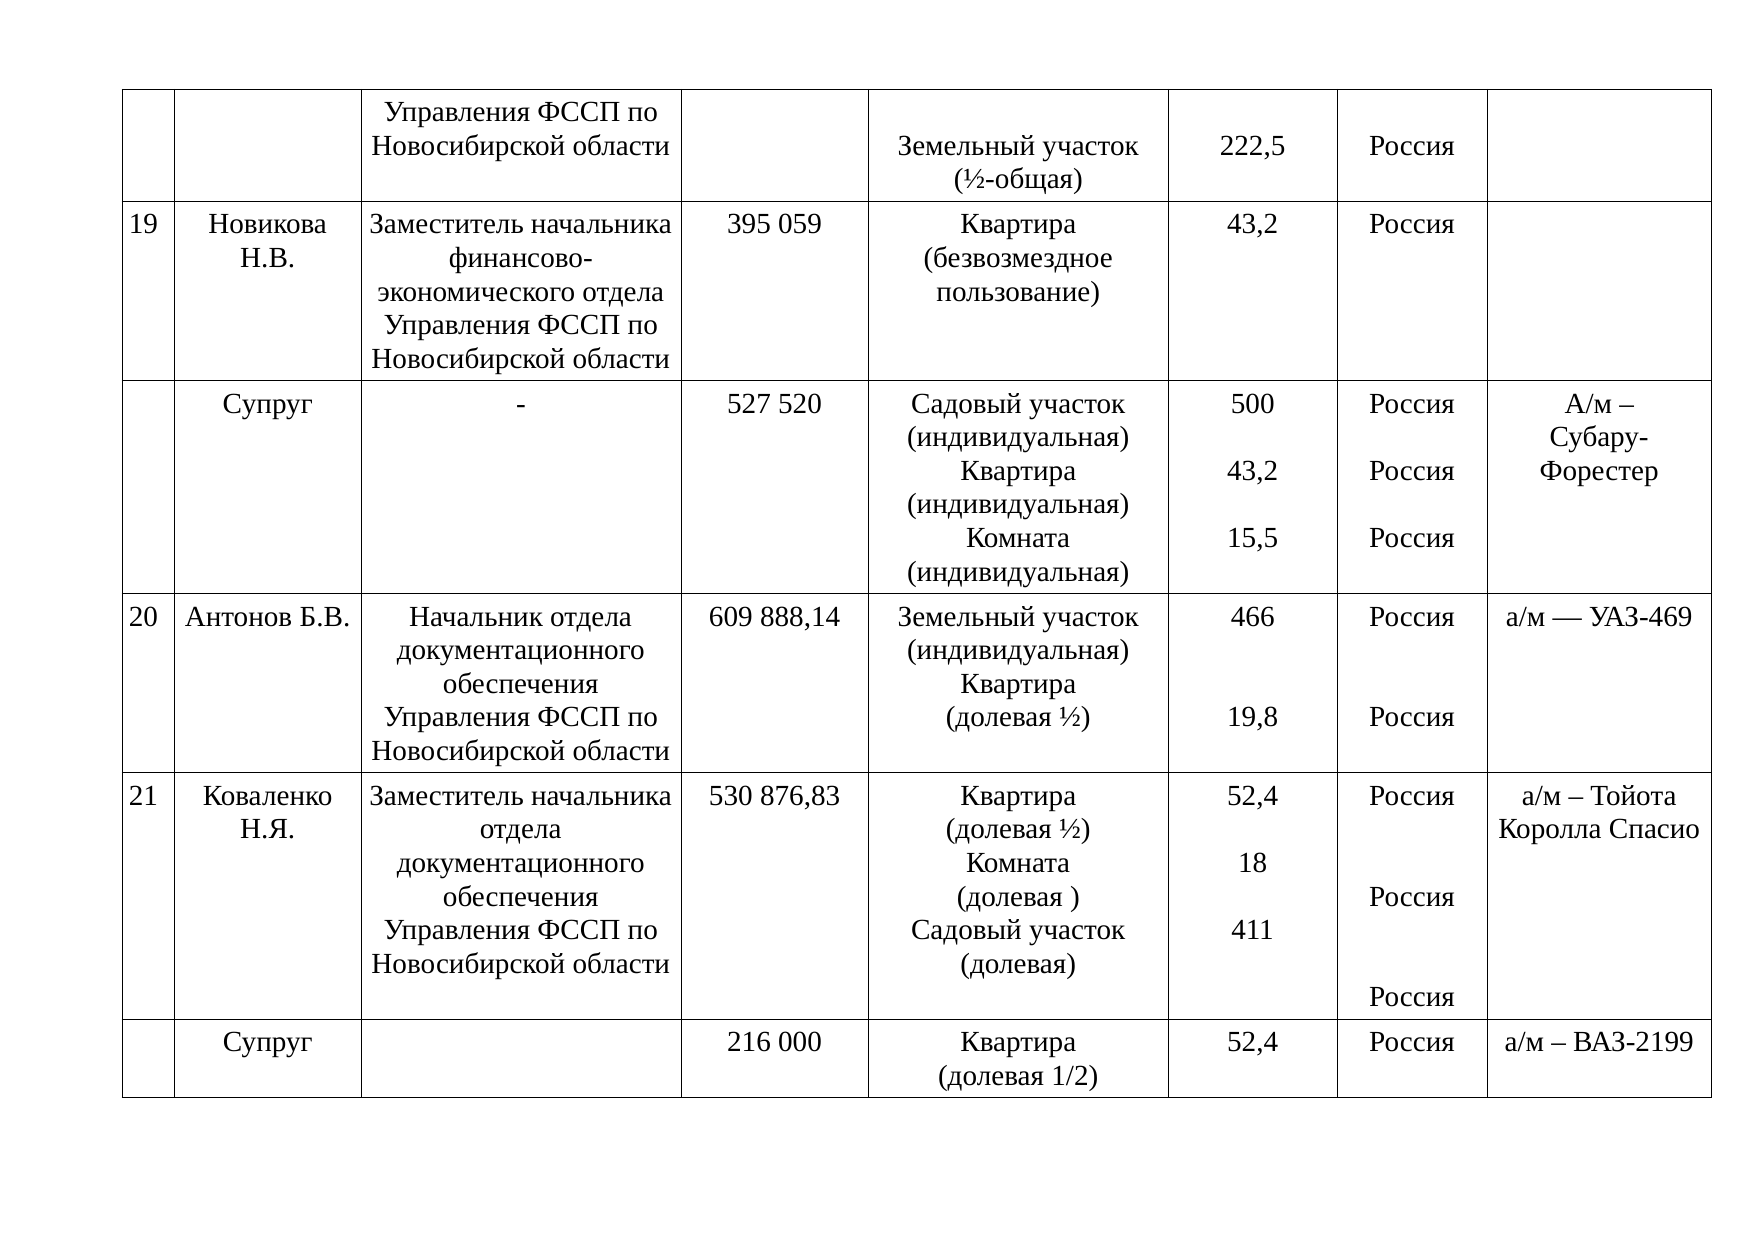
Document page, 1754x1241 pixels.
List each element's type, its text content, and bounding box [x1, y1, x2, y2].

table_cell Заместитель начальника отдела документационного обеспечения Управления ФССП по Новосибирской области [362, 773, 681, 1018]
table_cell 527 520 [682, 381, 868, 593]
table_cell Новикова Н.В. [175, 202, 361, 380]
table_cell а/м – ВАЗ-2199 [1488, 1020, 1711, 1097]
table_cell 500 43,2 15,5 [1169, 381, 1337, 593]
table_cell Квартира (долевая 1/2) [869, 1020, 1168, 1097]
table_cell Земельный участок (индивидуальная) Квартира (долевая ½) [869, 594, 1168, 772]
table_cell Квартира (долевая ½) Комната (долевая ) Садовый участок (долевая) [869, 773, 1168, 1018]
table_cell 609 888,14 [682, 594, 868, 772]
table_cell - [362, 381, 681, 593]
table_cell Начальник отдела документационного обеспечения Управления ФССП по Новосибирской области [362, 594, 681, 772]
table_cell Земельный участок (½-общая) [869, 90, 1168, 201]
table_cell [175, 90, 361, 201]
table_cell 466 19,8 [1169, 594, 1337, 772]
table_cell А/м – Субару-Форестер [1488, 381, 1711, 593]
table_cell Россия [1338, 90, 1487, 201]
table_cell 52,4 [1169, 1020, 1337, 1097]
table_cell Управления ФССП по Новосибирской области [362, 90, 681, 201]
table_cell 395 059 [682, 202, 868, 380]
table_cell 43,2 [1169, 202, 1337, 380]
table_cell 21 [123, 773, 174, 1018]
table_cell Россия [1338, 202, 1487, 380]
table_cell 19 [123, 202, 174, 380]
table_cell [123, 90, 174, 201]
table_cell [123, 381, 174, 593]
table_cell [123, 1020, 174, 1097]
table_cell Коваленко Н.Я. [175, 773, 361, 1018]
table_cell Россия Россия Россия [1338, 773, 1487, 1018]
table_cell 530 876,83 [682, 773, 868, 1018]
table_cell Заместитель начальника финансово-экономического отдела Управления ФССП по Новосибирской области [362, 202, 681, 380]
table_cell 216 000 [682, 1020, 868, 1097]
table_cell Садовый участок (индивидуальная) Квартира (индивидуальная) Комната (индивидуальная) [869, 381, 1168, 593]
table_cell Супруг [175, 1020, 361, 1097]
table_cell 52,4 18 411 [1169, 773, 1337, 1018]
table_cell а/м – Тойота Королла Спасио [1488, 773, 1711, 1018]
table_cell [362, 1020, 681, 1097]
table_cell Антонов Б.В. [175, 594, 361, 772]
table_cell [1488, 202, 1711, 380]
table_cell [1488, 90, 1711, 201]
table_cell 222,5 [1169, 90, 1337, 201]
table_cell Супруг [175, 381, 361, 593]
table_cell Россия [1338, 1020, 1487, 1097]
table_cell Квартира (безвозмездное пользование) [869, 202, 1168, 380]
table_cell Россия Россия Россия [1338, 381, 1487, 593]
table_cell 20 [123, 594, 174, 772]
table_cell [682, 90, 868, 201]
table_cell Россия Россия [1338, 594, 1487, 772]
table_cell а/м — УАЗ-469 [1488, 594, 1711, 772]
